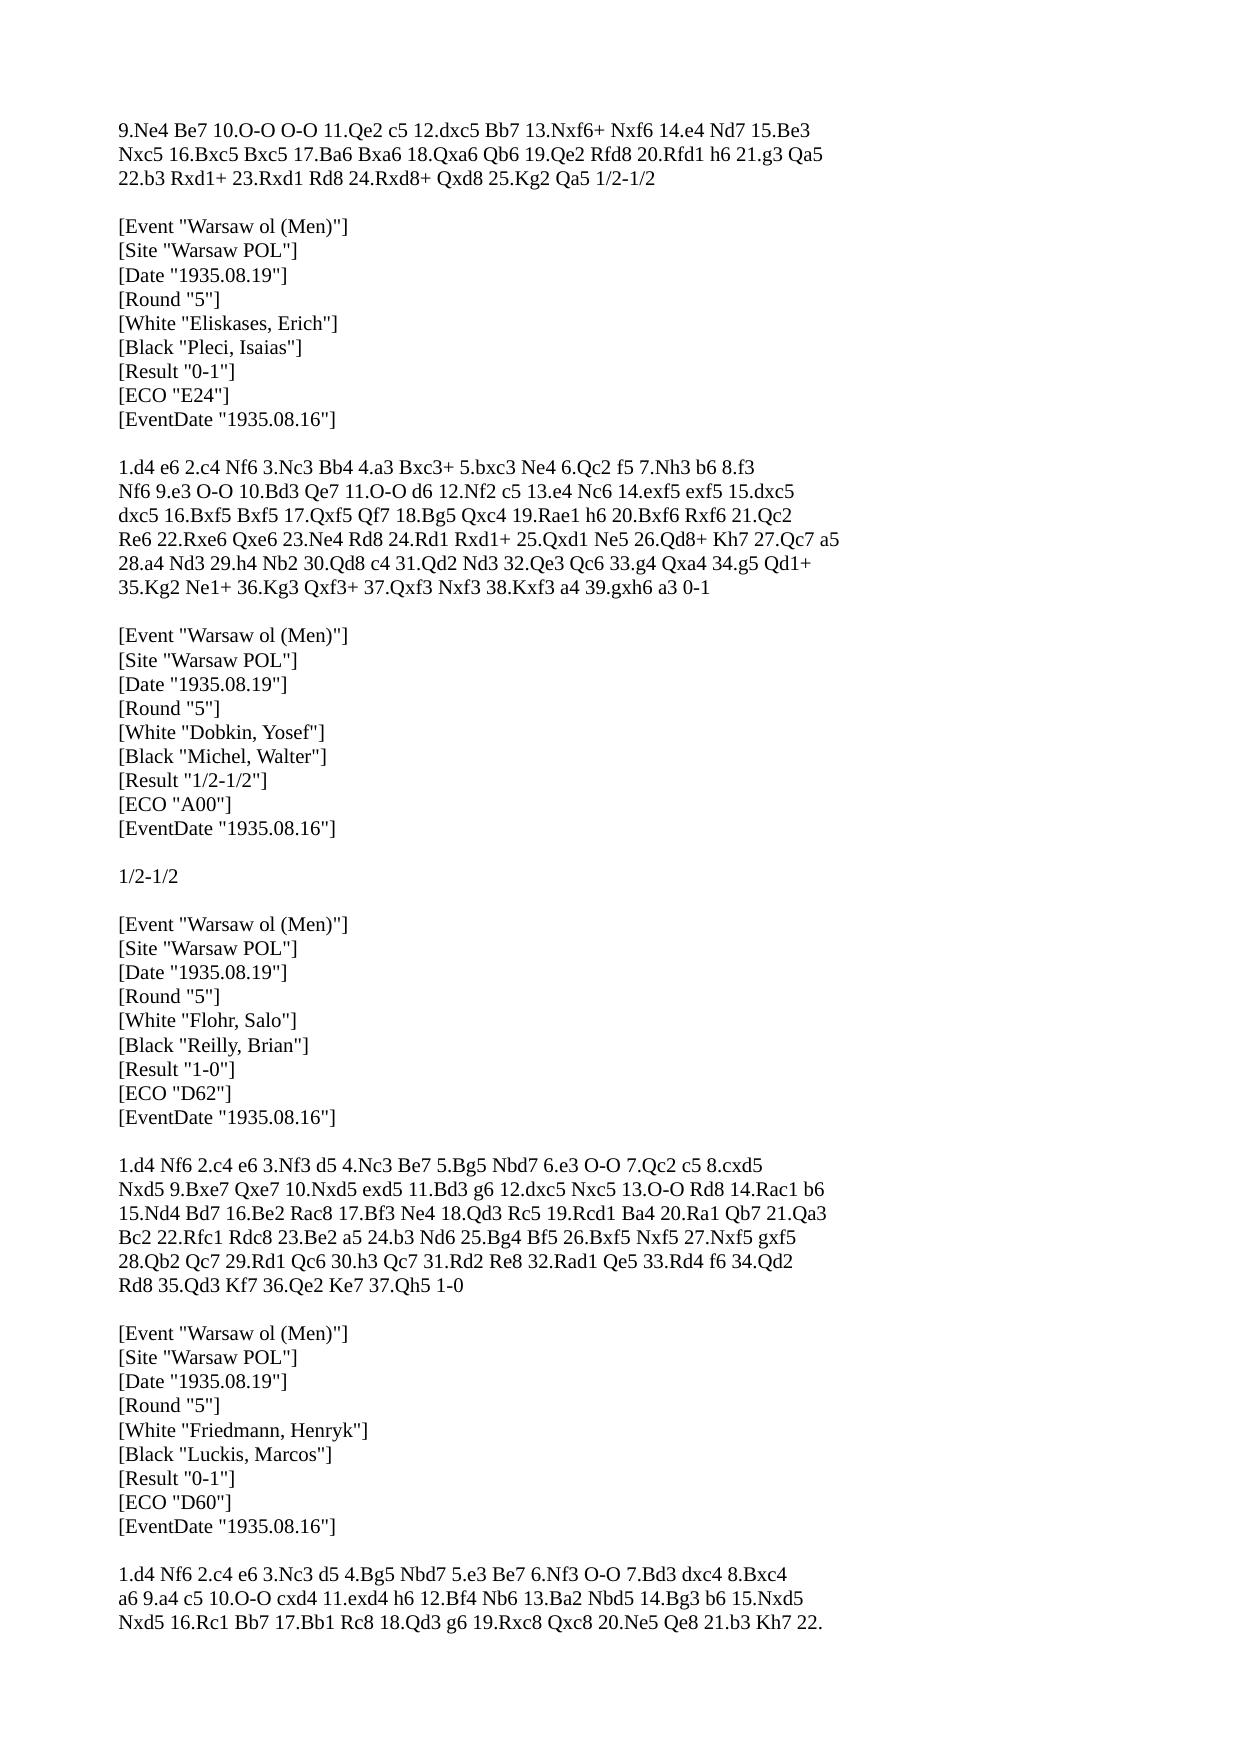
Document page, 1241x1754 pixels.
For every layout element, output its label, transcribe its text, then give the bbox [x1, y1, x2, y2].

text [White "Dobkin, Yosef"] [118, 720, 1122, 744]
text 22.b3 Rxd1+ 23.Rxd1 Rd8 24.Rxd8+ Qxd8 25.Kg2 Qa5 1/2-1/2 [118, 166, 1122, 190]
text Nxc5 16.Bxc5 Bxc5 17.Ba6 Bxa6 18.Qxa6 Qb6 19.Qe2 Rfd8 20.Rfd1 h6 21.g3 Qa5 [118, 142, 1122, 166]
text 1.d4 Nf6 2.c4 e6 3.Nf3 d5 4.Nc3 Be7 5.Bg5 Nbd7 6.e3 O-O 7.Qc2 c5 8.cxd5 [118, 1153, 1122, 1177]
text a6 9.a4 c5 10.O-O cxd4 11.exd4 h6 12.Bf4 Nb6 13.Ba2 Nbd5 14.Bg3 b6 15.Nxd5 [118, 1586, 1122, 1610]
text 15.Nd4 Bd7 16.Be2 Rac8 17.Bf3 Ne4 18.Qd3 Rc5 19.Rcd1 Ba4 20.Ra1 Qb7 21.Qa3 [118, 1201, 1122, 1225]
text [Date "1935.08.19"] [118, 1369, 1122, 1393]
text [Round "5"] [118, 984, 1122, 1008]
text [ECO "D62"] [118, 1081, 1122, 1105]
text [Round "5"] [118, 287, 1122, 311]
text [Event "Warsaw ol (Men)"] [118, 623, 1122, 647]
text 28.a4 Nd3 29.h4 Nb2 30.Qd8 c4 31.Qd2 Nd3 32.Qe3 Qc6 33.g4 Qxa4 34.g5 Qd1+ [118, 551, 1122, 575]
text [Result "0-1"] [118, 1466, 1122, 1490]
text [EventDate "1935.08.16"] [118, 1514, 1122, 1538]
text [Black "Reilly, Brian"] [118, 1032, 1122, 1057]
text 28.Qb2 Qc7 29.Rd1 Qc6 30.h3 Qc7 31.Rd2 Re8 32.Rad1 Qe5 33.Rd4 f6 34.Qd2 [118, 1249, 1122, 1273]
text 35.Kg2 Ne1+ 36.Kg3 Qxf3+ 37.Qxf3 Nxf3 38.Kxf3 a4 39.gxh6 a3 0-1 [118, 575, 1122, 599]
text 1/2-1/2 [118, 864, 1122, 888]
text [Date "1935.08.19"] [118, 262, 1122, 287]
text [Event "Warsaw ol (Men)"] [118, 214, 1122, 238]
text [Black "Luckis, Marcos"] [118, 1442, 1122, 1466]
text [ECO "A00"] [118, 792, 1122, 816]
text [EventDate "1935.08.16"] [118, 407, 1122, 431]
text 9.Ne4 Be7 10.O-O O-O 11.Qe2 c5 12.dxc5 Bb7 13.Nxf6+ Nxf6 14.e4 Nd7 15.Be3 [118, 118, 1122, 142]
text [Date "1935.08.19"] [118, 960, 1122, 984]
text [Date "1935.08.19"] [118, 672, 1122, 696]
text [Round "5"] [118, 1393, 1122, 1417]
text [Event "Warsaw ol (Men)"] [118, 1321, 1122, 1345]
text [Result "1/2-1/2"] [118, 768, 1122, 792]
text [Result "0-1"] [118, 359, 1122, 383]
text [White "Flohr, Salo"] [118, 1008, 1122, 1032]
text [Site "Warsaw POL"] [118, 238, 1122, 262]
text [Event "Warsaw ol (Men)"] [118, 912, 1122, 936]
text 1.d4 Nf6 2.c4 e6 3.Nc3 d5 4.Bg5 Nbd7 5.e3 Be7 6.Nf3 O-O 7.Bd3 dxc4 8.Bxc4 [118, 1562, 1122, 1586]
text [Site "Warsaw POL"] [118, 1345, 1122, 1369]
text [Result "1-0"] [118, 1057, 1122, 1081]
text [White "Friedmann, Henryk"] [118, 1417, 1122, 1442]
text [ECO "D60"] [118, 1490, 1122, 1514]
text [Site "Warsaw POL"] [118, 647, 1122, 672]
text [ECO "E24"] [118, 383, 1122, 407]
text [Round "5"] [118, 696, 1122, 720]
text Re6 22.Rxe6 Qxe6 23.Ne4 Rd8 24.Rd1 Rxd1+ 25.Qxd1 Ne5 26.Qd8+ Kh7 27.Qc7 a5 [118, 527, 1122, 551]
text [Site "Warsaw POL"] [118, 936, 1122, 960]
text [Black "Michel, Walter"] [118, 744, 1122, 768]
text Nxd5 16.Rc1 Bb7 17.Bb1 Rc8 18.Qd3 g6 19.Rxc8 Qxc8 20.Ne5 Qe8 21.b3 Kh7 22. [118, 1610, 1122, 1634]
text [White "Eliskases, Erich"] [118, 311, 1122, 335]
text Nf6 9.e3 O-O 10.Bd3 Qe7 11.O-O d6 12.Nf2 c5 13.e4 Nc6 14.exf5 exf5 15.dxc5 [118, 479, 1122, 503]
text Bc2 22.Rfc1 Rdc8 23.Be2 a5 24.b3 Nd6 25.Bg4 Bf5 26.Bxf5 Nxf5 27.Nxf5 gxf5 [118, 1225, 1122, 1249]
text [Black "Pleci, Isaias"] [118, 335, 1122, 359]
text dxc5 16.Bxf5 Bxf5 17.Qxf5 Qf7 18.Bg5 Qxc4 19.Rae1 h6 20.Bxf6 Rxf6 21.Qc2 [118, 503, 1122, 527]
text Rd8 35.Qd3 Kf7 36.Qe2 Ke7 37.Qh5 1-0 [118, 1273, 1122, 1297]
text 1.d4 e6 2.c4 Nf6 3.Nc3 Bb4 4.a3 Bxc3+ 5.bxc3 Ne4 6.Qc2 f5 7.Nh3 b6 8.f3 [118, 455, 1122, 479]
text [EventDate "1935.08.16"] [118, 1105, 1122, 1129]
text [EventDate "1935.08.16"] [118, 816, 1122, 840]
text Nxd5 9.Bxe7 Qxe7 10.Nxd5 exd5 11.Bd3 g6 12.dxc5 Nxc5 13.O-O Rd8 14.Rac1 b6 [118, 1177, 1122, 1201]
